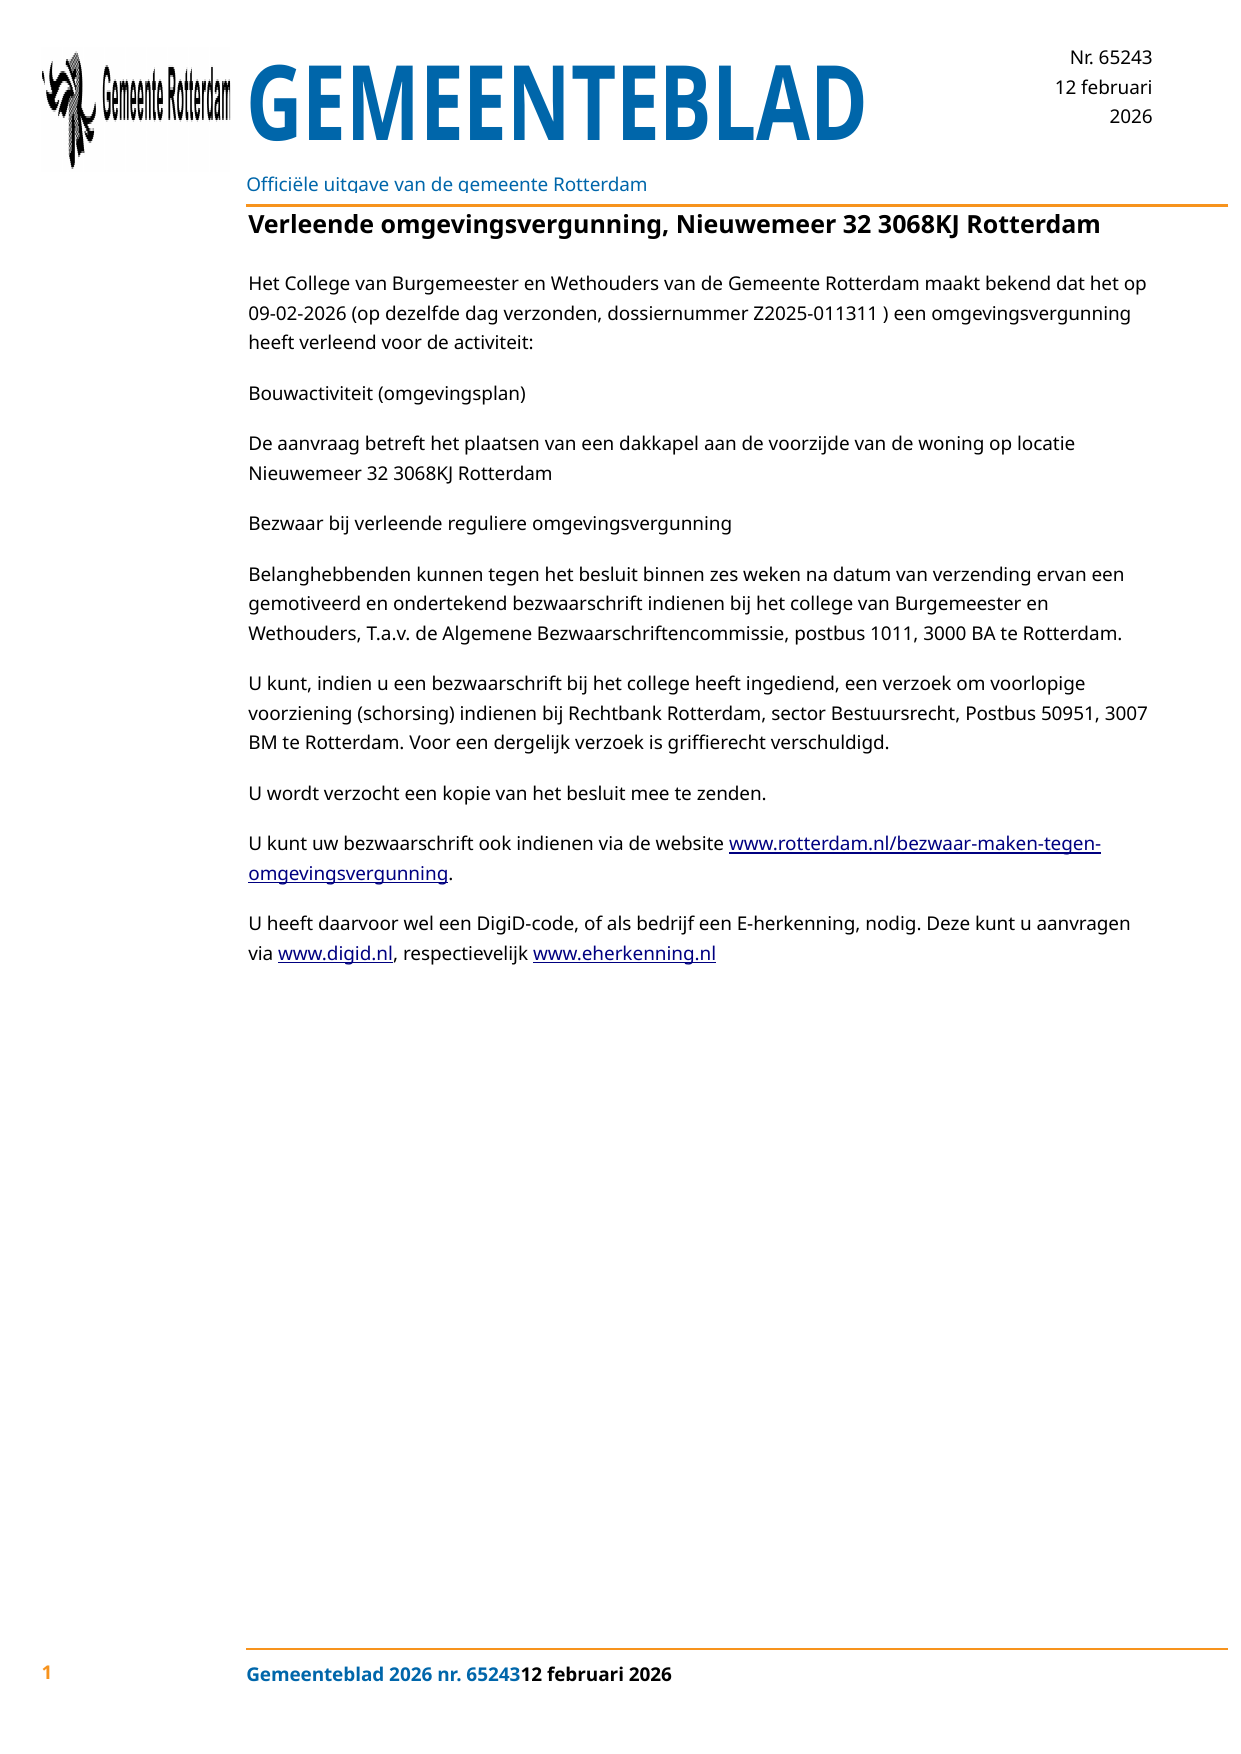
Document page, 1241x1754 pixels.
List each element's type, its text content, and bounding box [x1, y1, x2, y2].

text Belanghebbenden kunnen tegen het besluit binnen zes weken na datum van verzending ervan een gemotiveerd en ondertekend bezwaarschrift indienen bij het college van Burgemeester en Wethouders, T.a.v. de Algemene Bezwaarschriftencommissie, postbus 1011, 3000 BA te Rotterdam. [248, 561, 1152, 646]
text U heeft daarvoor wel een DigiD-code, of als bedrijf een E-herkenning, nodig. Deze kunt u aanvragen via www.digid.nl, respectievelijk www.eherkenning.nl [248, 910, 1152, 966]
text De aanvraag betreft het plaatsen van een dakkapel aan de voorzijde van de woning op locatie Nieuwemeer 32 3068KJ Rotterdam [248, 430, 1152, 486]
text Verleende omgevingsvergunning, Nieuwemeer 32 3068KJ Rotterdam [248, 207, 1152, 241]
text U wordt verzocht een kopie van het besluit mee te zenden. [248, 780, 1152, 806]
text Bouwactiviteit (omgevingsplan) [248, 380, 1152, 406]
text Het College van Burgemeester en Wethouders van de Gemeente Rotterdam maakt bekend dat het op 09-02-2026 (op dezelfde dag verzonden, dossiernummer Z2025-011311 ) een omgevingsvergunning heeft verleend voor de activiteit: [248, 270, 1152, 355]
picture [41, 47, 231, 172]
text Bezwaar bij verleende reguliere omgevingsvergunning [248, 510, 1152, 536]
text U kunt, indien u een bezwaarschrift bij het college heeft ingediend, een verzoek om voorlopige voorziening (schorsing) indienen bij Rechtbank Rotterdam, sector Bestuursrecht, Postbus 50951, 3007 BM te Rotterdam. Voor een dergelijk verzoek is griffierecht verschuldigd. [248, 670, 1152, 755]
text U kunt uw bezwaarschrift ook indienen via de website www.rotterdam.nl/bezwaar-maken-tegen-omgevingsvergunning. [248, 830, 1152, 886]
